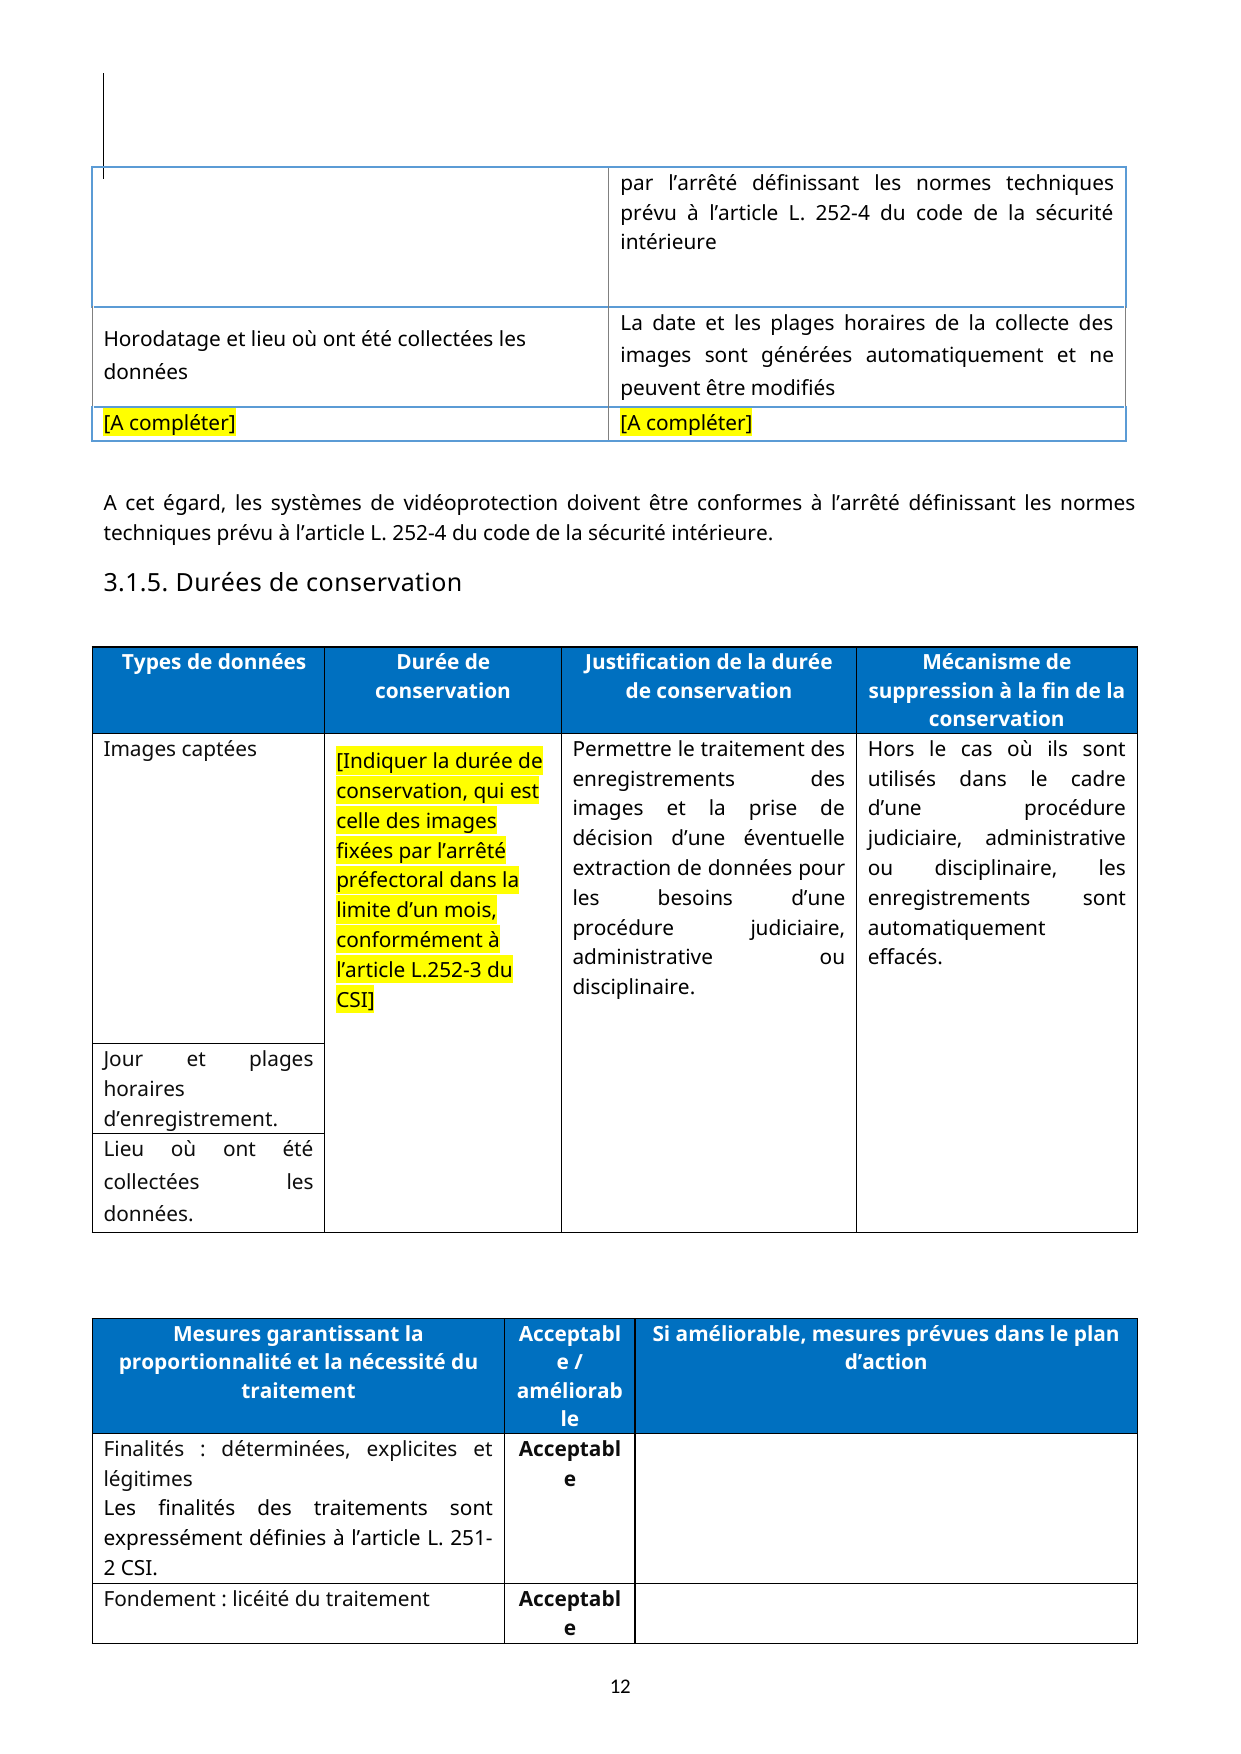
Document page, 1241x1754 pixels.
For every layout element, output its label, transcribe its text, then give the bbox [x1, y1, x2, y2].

table_cell Permettre le traitement des enregistrements des images et la prise de décision d’une éventuelle extraction de données pour les besoins d’une procédure judiciaire, administrative ou disciplinaire. [562, 734, 856, 1232]
table_cell [Indiquer la durée de conservation, qui est celle des images fixées par l’arrêté préfectoral dans la limite d’un mois, conformément à l’article L.252-3 du CSI] [325, 734, 561, 1232]
table_cell Fondement : licéité du traitement [93, 1584, 504, 1643]
table_cell Images captées [93, 734, 324, 1043]
table_header Durée de conservation [325, 648, 561, 733]
table_header Mécanisme de suppression à la fin de la conservation [857, 648, 1137, 733]
table_cell par l’arrêté définissant les normes techniques prévu à l’article L. 252-4 du code de la sécurité intérieure [609, 168, 1125, 306]
table_cell [636, 1584, 1137, 1643]
table_cell [A compléter] [609, 406, 1125, 440]
subtitle 3.1.5. Durées de conservation [103, 565, 1137, 599]
table_header Acceptable / améliorable [505, 1319, 634, 1433]
table_header Justification de la durée de conservation [562, 648, 856, 733]
table_cell [A compléter] [93, 407, 608, 440]
table_header Types de données [93, 648, 324, 733]
subtitle 3.1.6. Evaluation des mesures [103, 1282, 1137, 1316]
table_cell Horodatage et lieu où ont été collectées les données [93, 307, 608, 406]
text A cet égard, les systèmes de vidéoprotection doivent être conformes à l’arrêté définissant les normes techniques prévu à l’article L. 252-4 du code de la sécurité intérieure. [103, 488, 1137, 547]
table_cell Jour et plages horaires d’enregistrement. [93, 1044, 324, 1133]
table_header Mesures garantissant la proportionnalité et la nécessité du traitement [93, 1319, 504, 1433]
table_cell Hors le cas où ils sont utilisés dans le cadre d’une procédure judiciaire, administrative ou disciplinaire, les enregistrements sont automatiquement effacés. [857, 734, 1137, 1232]
table_cell [636, 1434, 1137, 1583]
table_cell Finalités : déterminées, explicites et légitimes Les finalités des traitements sont expressément définies à l’article L. 251-2 CSI. [93, 1434, 504, 1583]
table_cell La date et les plages horaires de la collecte des images sont générées automatiquement et ne peuvent être modifiés [609, 306, 1125, 406]
table_cell Lieu où ont été collectées les données. [93, 1134, 324, 1232]
table_cell [93, 168, 608, 306]
table_cell Acceptable [505, 1434, 634, 1583]
table_header Si améliorable, mesures prévues dans le plan d’action [636, 1319, 1137, 1433]
table_cell Acceptable [505, 1584, 634, 1643]
